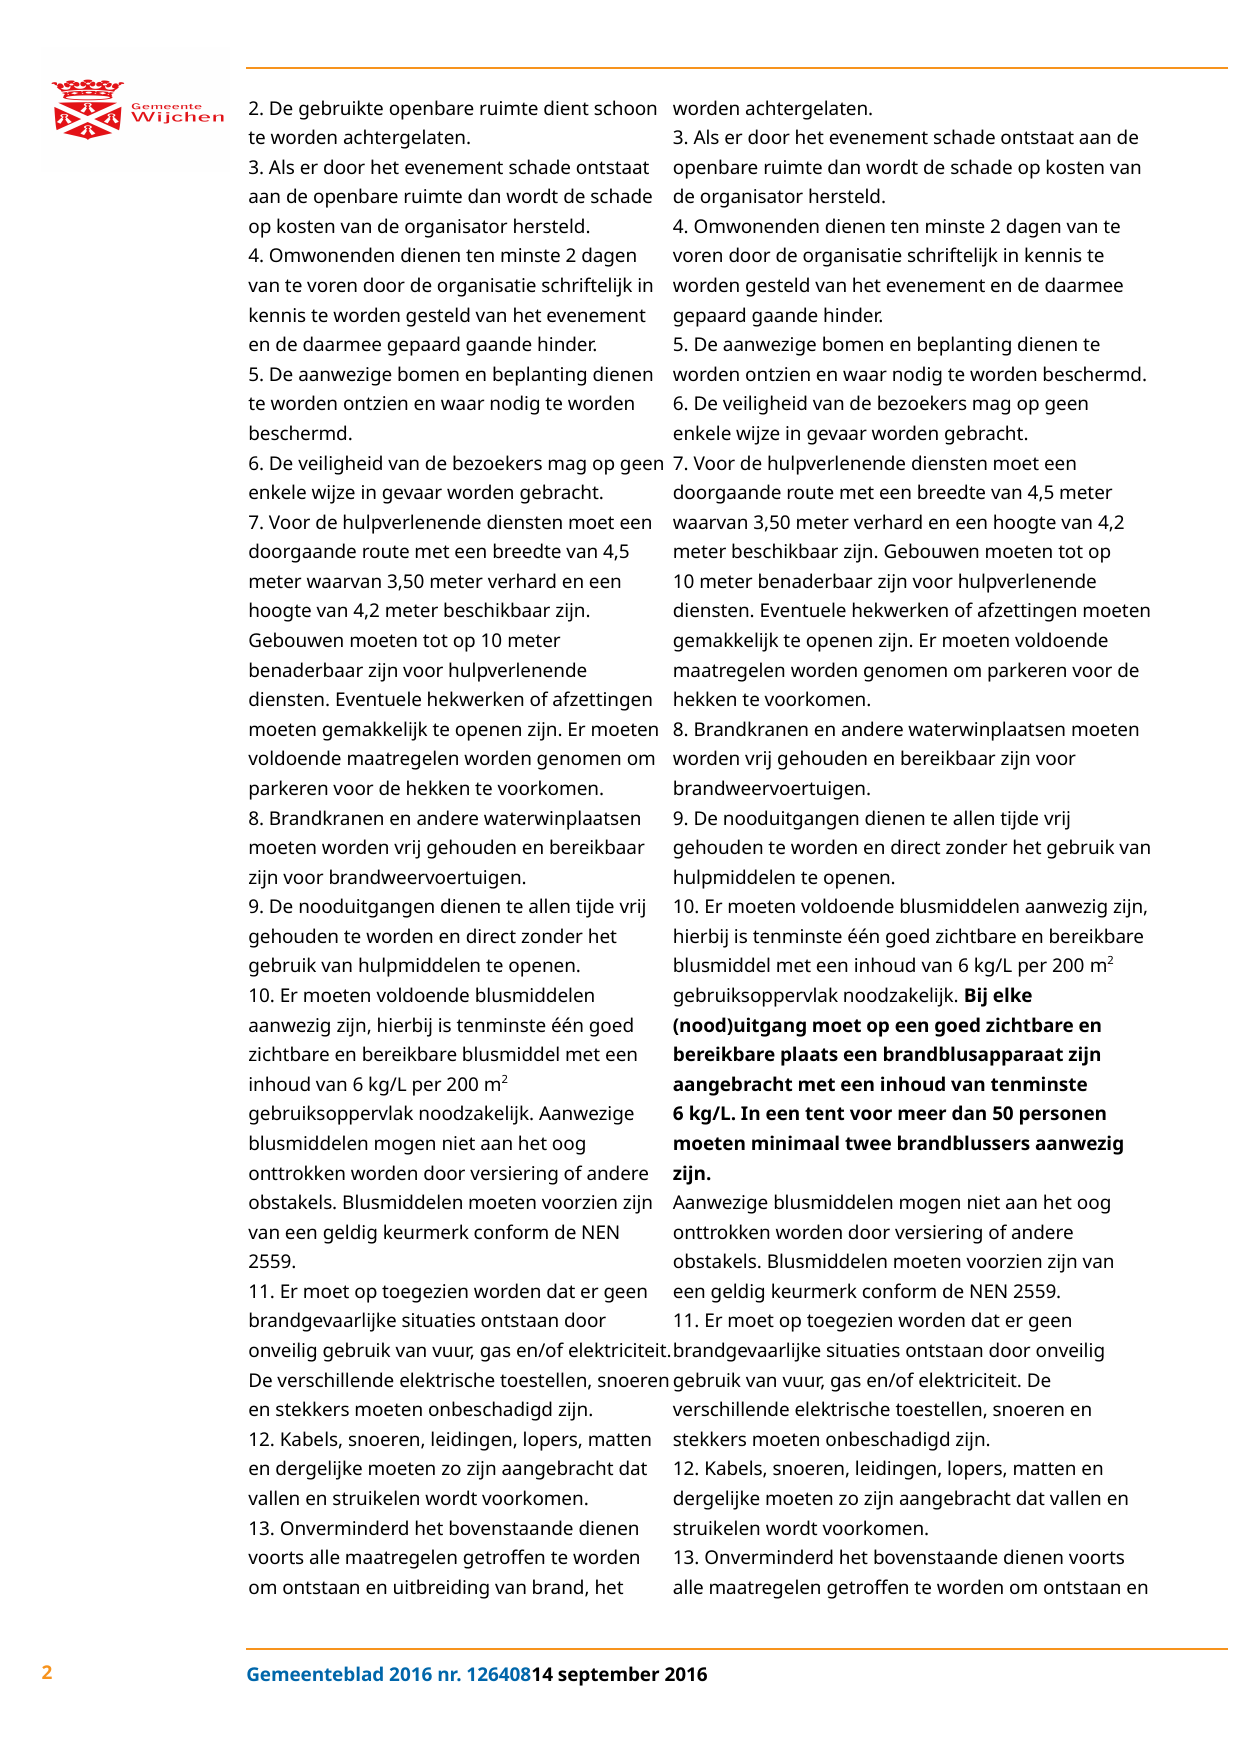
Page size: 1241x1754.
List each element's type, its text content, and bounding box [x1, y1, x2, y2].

table_cell 2. De gebruikte openbare ruimte dient schoon te worden achtergelaten. 3. Als er door het evenement schade ontstaat aan de openbare ruimte dan wordt de schade op kosten van de organisator hersteld. 4. Omwonenden dienen ten minste 2 dagen van te voren door de organisatie schriftelijk in kennis te worden gesteld van het evenement en de daarmee gepaard gaande hinder. 5. De aanwezige bomen en beplanting dienen te worden ontzien en waar nodig te worden beschermd. 6. De veiligheid van de bezoekers mag op geen enkele wijze in gevaar worden gebracht. 7. Voor de hulpverlenende diensten moet een doorgaande route met een breedte van 4,5 meter waarvan 3,50 meter verhard en een hoogte van 4,2 meter beschikbaar zijn. Gebouwen moeten tot op 10 meter benaderbaar zijn voor hulpverlenende diensten. Eventuele hekwerken of afzettingen moeten gemakkelijk te openen zijn. Er moeten voldoende maatregelen worden genomen om parkeren voor de hekken te voorkomen. 8. Brandkranen en andere waterwinplaatsen moeten worden vrij gehouden en bereikbaar zijn voor brandweervoertuigen. 9. De nooduitgangen dienen te allen tijde vrij gehouden te worden en direct zonder het gebruik van hulpmiddelen te openen. 10. Er moeten voldoende blusmiddelen aanwezig zijn, hierbij is tenminste één goed zichtbare en bereikbare blusmiddel met een inhoud van 6 kg/L per 200 m2 gebruiksoppervlak noodzakelijk. Aanwezige blusmiddelen mogen niet aan het oog onttrokken worden door versiering of andere obstakels. Blusmiddelen moeten voorzien zijn van een geldig keurmerk conform de NEN 2559. 11. Er moet op toegezien worden dat er geen brandgevaarlijke situaties ontstaan door onveilig gebruik van vuur, gas en/of elektriciteit. De verschillende elektrische toestellen, snoeren en stekkers moeten onbeschadigd zijn. 12. Kabels, snoeren, leidingen, lopers, matten en dergelijke moeten zo zijn aangebracht dat vallen en struikelen wordt voorkomen. 13. Onverminderd het bovenstaande dienen voorts alle maatregelen getroffen te worden om ontstaan en uitbreiding van brand, het [248, 95, 673, 1600]
picture [41, 47, 231, 172]
table_cell worden achtergelaten. 3. Als er door het evenement schade ontstaat aan de openbare ruimte dan wordt de schade op kosten van de organisator hersteld. 4. Omwonenden dienen ten minste 2 dagen van te voren door de organisatie schriftelijk in kennis te worden gesteld van het evenement en de daarmee gepaard gaande hinder. 5. De aanwezige bomen en beplanting dienen te worden ontzien en waar nodig te worden beschermd. 6. De veiligheid van de bezoekers mag op geen enkele wijze in gevaar worden gebracht. 7. Voor de hulpverlenende diensten moet een doorgaande route met een breedte van 4,5 meter waarvan 3,50 meter verhard en een hoogte van 4,2 meter beschikbaar zijn. Gebouwen moeten tot op 10 meter benaderbaar zijn voor hulpverlenende diensten. Eventuele hekwerken of afzettingen moeten gemakkelijk te openen zijn. Er moeten voldoende maatregelen worden genomen om parkeren voor de hekken te voorkomen. 8. Brandkranen en andere waterwinplaatsen moeten worden vrij gehouden en bereikbaar zijn voor brandweervoertuigen. 9. De nooduitgangen dienen te allen tijde vrij gehouden te worden en direct zonder het gebruik van hulpmiddelen te openen. 10. Er moeten voldoende blusmiddelen aanwezig zijn, hierbij is tenminste één goed zichtbare en bereikbare blusmiddel met een inhoud van 6 kg/L per 200 m2 gebruiksoppervlak noodzakelijk. Bij elke (nood)uitgang moet op een goed zichtbare en bereikbare plaats een brandblusapparaat zijn aangebracht met een inhoud van tenminste 6 kg/L. In een tent voor meer dan 50 personen moeten minimaal twee brandblussers aanwezig zijn. Aanwezige blusmiddelen mogen niet aan het oog onttrokken worden door versiering of andere obstakels. Blusmiddelen moeten voorzien zijn van een geldig keurmerk conform de NEN 2559. 11. Er moet op toegezien worden dat er geen brandgevaarlijke situaties ontstaan door onveilig gebruik van vuur, gas en/of elektriciteit. De verschillende elektrische toestellen, snoeren en stekkers moeten onbeschadigd zijn. 12. Kabels, snoeren, leidingen, lopers, matten en dergelijke moeten zo zijn aangebracht dat vallen en struikelen wordt voorkomen. 13. Onverminderd het bovenstaande dienen voorts alle maatregelen getroffen te worden om ontstaan en [673, 95, 1152, 1600]
